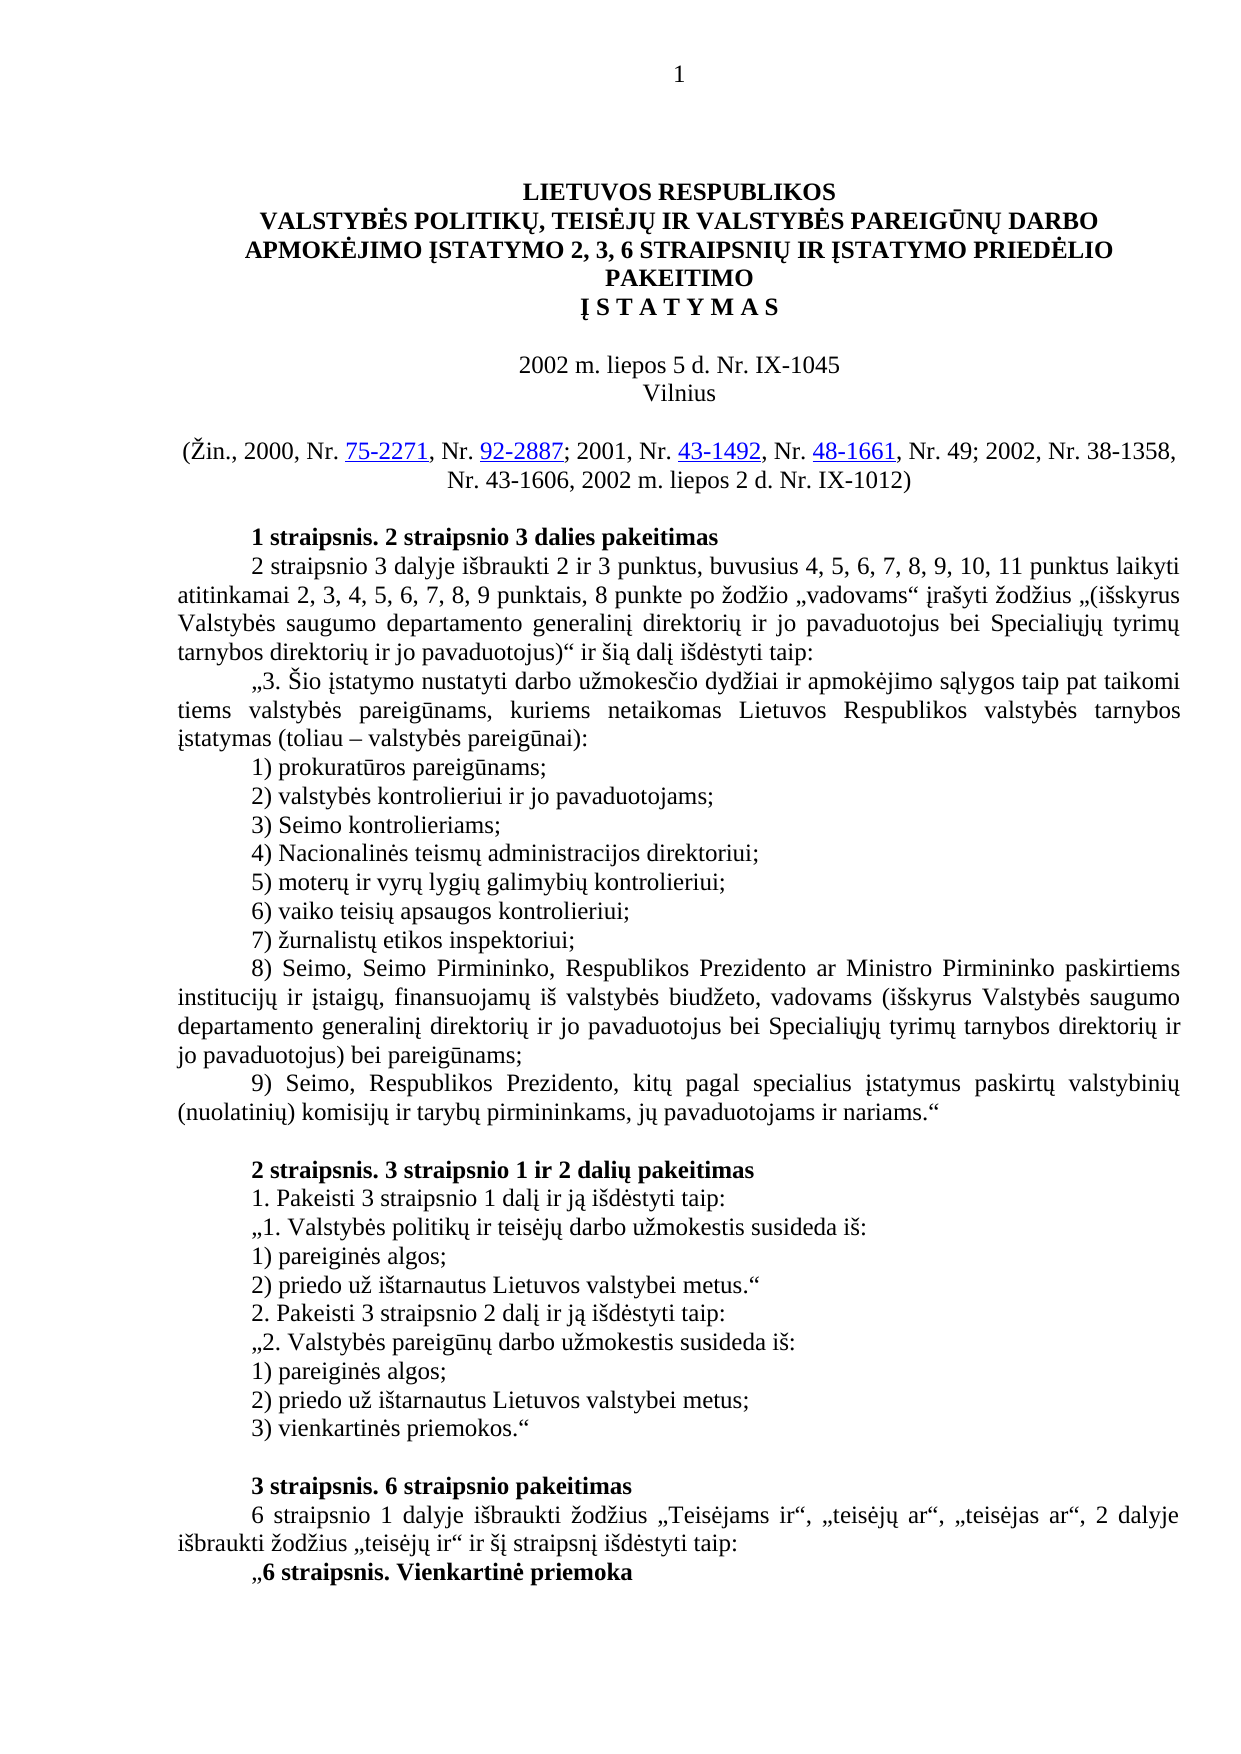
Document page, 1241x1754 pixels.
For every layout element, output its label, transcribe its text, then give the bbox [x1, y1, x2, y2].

text LIETUVOS RESPUBLIKOS [177, 177, 1181, 206]
text 3) Seimo kontrolieriams; [177, 810, 1181, 838]
text 3) vienkartinės priemokos.“ [177, 1413, 1181, 1442]
text 4) Nacionalinės teismų administracijos direktoriui; [177, 838, 1181, 867]
text Vilnius [177, 378, 1181, 407]
text „2. Valstybės pareigūnų darbo užmokestis susideda iš: [177, 1327, 1181, 1356]
text 2. Pakeisti 3 straipsnio 2 dalį ir ją išdėstyti taip: [177, 1298, 1181, 1327]
text 2) valstybės kontrolieriui ir jo pavaduotojams; [177, 781, 1181, 810]
text 1) pareiginės algos; [177, 1356, 1181, 1385]
text 5) moterų ir vyrų lygių galimybių kontrolieriui; [177, 867, 1181, 896]
text „3. Šio įstatymo nustatyti darbo užmokesčio dydžiai ir apmokėjimo sąlygos taip pat taikomi tiems valstybės pareigūnams, kuriems netaikomas Lietuvos Respublikos valstybės tarnybos įstatymas (toliau – valstybės pareigūnai): [177, 666, 1181, 752]
text 3 straipsnis. 6 straipsnio pakeitimas [177, 1471, 1181, 1500]
text 1. Pakeisti 3 straipsnio 1 dalį ir ją išdėstyti taip: [177, 1183, 1181, 1212]
text 2) priedo už ištarnautus Lietuvos valstybei metus; [177, 1385, 1181, 1413]
text 2 straipsnis. 3 straipsnio 1 ir 2 dalių pakeitimas [177, 1155, 1181, 1183]
text 2 straipsnio 3 dalyje išbraukti 2 ir 3 punktus, buvusius 4, 5, 6, 7, 8, 9, 10, 11 punktus laikyti atitinkamai 2, 3, 4, 5, 6, 7, 8, 9 punktais, 8 punkte po žodžio „vadovams“ įrašyti žodžius „(išskyrus Valstybės saugumo departamento generalinį direktorių ir jo pavaduotojus bei Specialiųjų tyrimų tarnybos direktorių ir jo pavaduotojus)“ ir šią dalį išdėstyti taip: [177, 551, 1181, 666]
text „6 straipsnis. Vienkartinė priemoka [177, 1557, 1181, 1586]
text 1) pareiginės algos; [177, 1241, 1181, 1270]
text (Žin., 2000, Nr. 75-2271, Nr. 92-2887; 2001, Nr. 43-1492, Nr. 48-1661, Nr. 49; 2002, Nr. 38-1358, Nr. 43-1606, 2002 m. liepos 2 d. Nr. IX-1012) [177, 436, 1181, 493]
text 1) prokuratūros pareigūnams; [177, 752, 1181, 781]
text VALSTYBĖS POLITIKŲ, TEISĖJŲ IR VALSTYBĖS PAREIGŪNŲ DARBO APMOKĖJIMO ĮSTATYMO 2, 3, 6 STRAIPSNIŲ IR ĮSTATYMO PRIEDĖLIO PAKEITIMO [177, 206, 1181, 292]
text „1. Valstybės politikų ir teisėjų darbo užmokestis susideda iš: [177, 1212, 1181, 1241]
text 6) vaiko teisių apsaugos kontrolieriui; [177, 896, 1181, 925]
text 8) Seimo, Seimo Pirmininko, Respublikos Prezidento ar Ministro Pirmininko paskirtiems institucijų ir įstaigų, finansuojamų iš valstybės biudžeto, vadovams (išskyrus Valstybės saugumo departamento generalinį direktorių ir jo pavaduotojus bei Specialiųjų tyrimų tarnybos direktorių ir jo pavaduotojus) bei pareigūnams; [177, 953, 1181, 1068]
text 2002 m. liepos 5 d. Nr. IX-1045 [177, 350, 1181, 378]
text 6 straipsnio 1 dalyje išbraukti žodžius „Teisėjams ir“, „teisėjų ar“, „teisėjas ar“, 2 dalyje išbraukti žodžius „teisėjų ir“ ir šį straipsnį išdėstyti taip: [177, 1500, 1181, 1557]
text Į S T A T Y M A S [177, 292, 1181, 321]
text 1 straipsnis. 2 straipsnio 3 dalies pakeitimas [177, 522, 1181, 551]
text 2) priedo už ištarnautus Lietuvos valstybei metus.“ [177, 1270, 1181, 1298]
text 9) Seimo, Respublikos Prezidento, kitų pagal specialius įstatymus paskirtų valstybinių (nuolatinių) komisijų ir tarybų pirmininkams, jų pavaduotojams ir nariams.“ [177, 1068, 1181, 1126]
text 7) žurnalistų etikos inspektoriui; [177, 925, 1181, 953]
